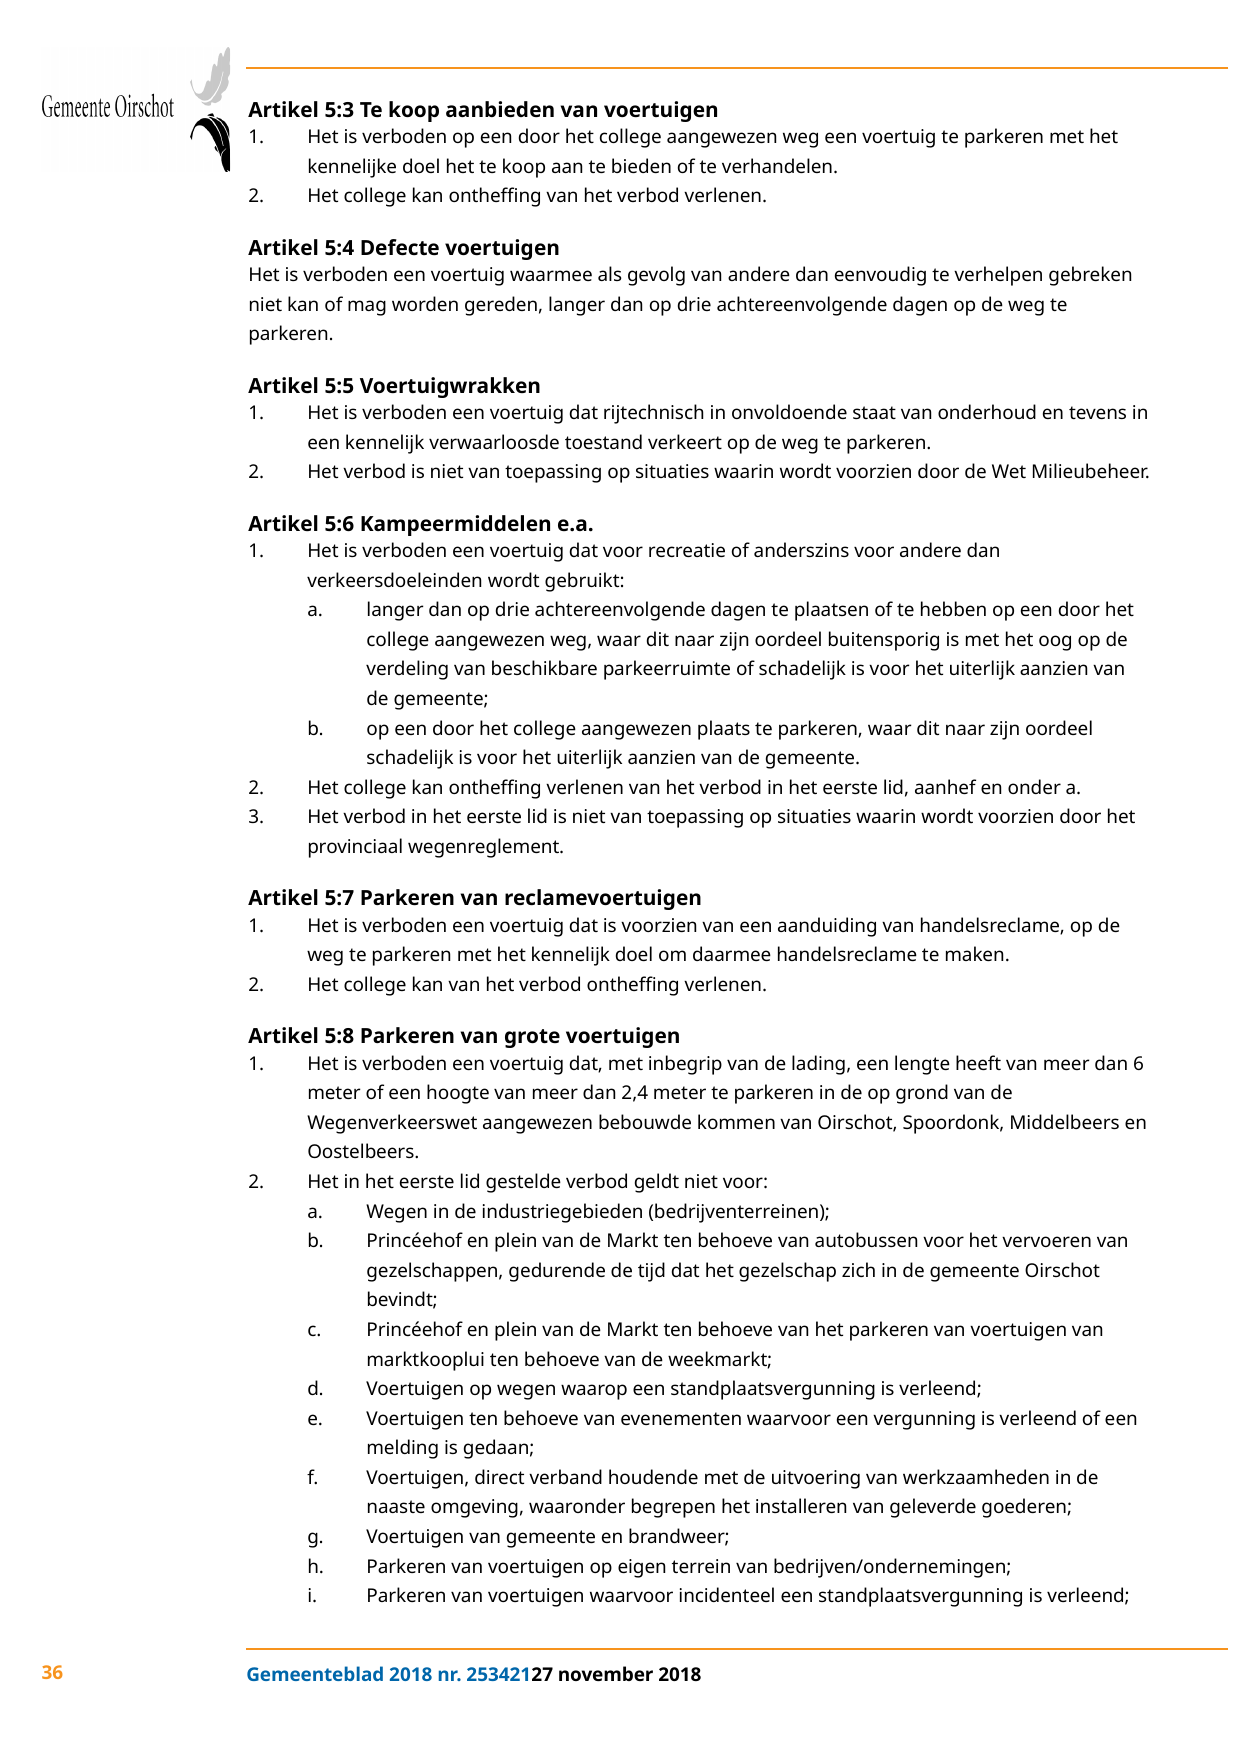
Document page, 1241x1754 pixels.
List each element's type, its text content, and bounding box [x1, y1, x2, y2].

text Artikel 5:3 Te koop aanbieden van voertuigen [248, 95, 1152, 123]
list Het college kan ontheffing van het verbod verlenen. [248, 182, 1152, 208]
list Het verbod in het eerste lid is niet van toepassing op situaties waarin wordt voorzien door het provinciaal wegenreglement. [248, 803, 1152, 859]
list Het verbod is niet van toepassing op situaties waarin wordt voorzien door de Wet Milieubeheer. [248, 458, 1152, 484]
list Parkeren van voertuigen op eigen terrein van bedrijven/ondernemingen; [307, 1553, 1152, 1579]
text Artikel 5:4 Defecte voertuigen [248, 233, 1152, 261]
list Het college kan van het verbod ontheffing verlenen. [248, 971, 1152, 997]
text Artikel 5:5 Voertuigwrakken [248, 371, 1152, 399]
list Het is verboden een voertuig dat voor recreatie of anderszins voor andere dan verkeersdoeleinden wordt gebruikt: [248, 537, 1152, 593]
text Artikel 5:8 Parkeren van grote voertuigen [248, 1022, 1152, 1050]
list Het college kan ontheffing verlenen van het verbod in het eerste lid, aanhef en onder a. [248, 774, 1152, 800]
list Het is verboden op een door het college aangewezen weg een voertuig te parkeren met het kennelijke doel het te koop aan te bieden of te verhandelen. [248, 123, 1152, 178]
list Wegen in de industriegebieden (bedrijventerreinen); [307, 1198, 1152, 1224]
list Princéehof en plein van de Markt ten behoeve van autobussen voor het vervoeren van gezelschappen, gedurende de tijd dat het gezelschap zich in de gemeente Oirschot bevindt; [307, 1227, 1152, 1312]
text Artikel 5:7 Parkeren van reclamevoertuigen [248, 883, 1152, 912]
picture [41, 47, 231, 172]
list Princéehof en plein van de Markt ten behoeve van het parkeren van voertuigen van marktkooplui ten behoeve van de weekmarkt; [307, 1316, 1152, 1372]
text Het is verboden een voertuig waarmee als gevolg van andere dan eenvoudig te verhelpen gebreken niet kan of mag worden gereden, langer dan op drie achtereenvolgende dagen op de weg te parkeren. [248, 261, 1152, 346]
list Het is verboden een voertuig dat rijtechnisch in onvoldoende staat van onderhoud en tevens in een kennelijk verwaarloosde toestand verkeert op de weg te parkeren. [248, 399, 1152, 454]
list op een door het college aangewezen plaats te parkeren, waar dit naar zijn oordeel schadelijk is voor het uiterlijk aanzien van de gemeente. [307, 715, 1152, 770]
list Voertuigen, direct verband houdende met de uitvoering van werkzaamheden in de naaste omgeving, waaronder begrepen het installeren van geleverde goederen; [307, 1464, 1152, 1519]
list Voertuigen ten behoeve van evenementen waarvoor een vergunning is verleend of een melding is gedaan; [307, 1405, 1152, 1460]
list Het is verboden een voertuig dat, met inbegrip van de lading, een lengte heeft van meer dan 6 meter of een hoogte van meer dan 2,4 meter te parkeren in de op grond van de Wegenverkeerswet aangewezen bebouwde kommen van Oirschot, Spoordonk, Middelbeers en Oostelbeers. [248, 1050, 1152, 1164]
list langer dan op drie achtereenvolgende dagen te plaatsen of te hebben op een door het college aangewezen weg, waar dit naar zijn oordeel buitensporig is met het oog op de verdeling van beschikbare parkeerruimte of schadelijk is voor het uiterlijk aanzien van de gemeente; [307, 596, 1152, 711]
list Het in het eerste lid gestelde verbod geldt niet voor: [248, 1168, 1152, 1194]
text Artikel 5:6 Kampeermiddelen e.a. [248, 509, 1152, 537]
list Voertuigen van gemeente en brandweer; [307, 1523, 1152, 1549]
list Parkeren van voertuigen waarvoor incidenteel een standplaatsvergunning is verleend; [307, 1582, 1152, 1608]
list Voertuigen op wegen waarop een standplaatsvergunning is verleend; [307, 1375, 1152, 1401]
list Het is verboden een voertuig dat is voorzien van een aanduiding van handelsreclame, op de weg te parkeren met het kennelijk doel om daarmee handelsreclame te maken. [248, 912, 1152, 967]
